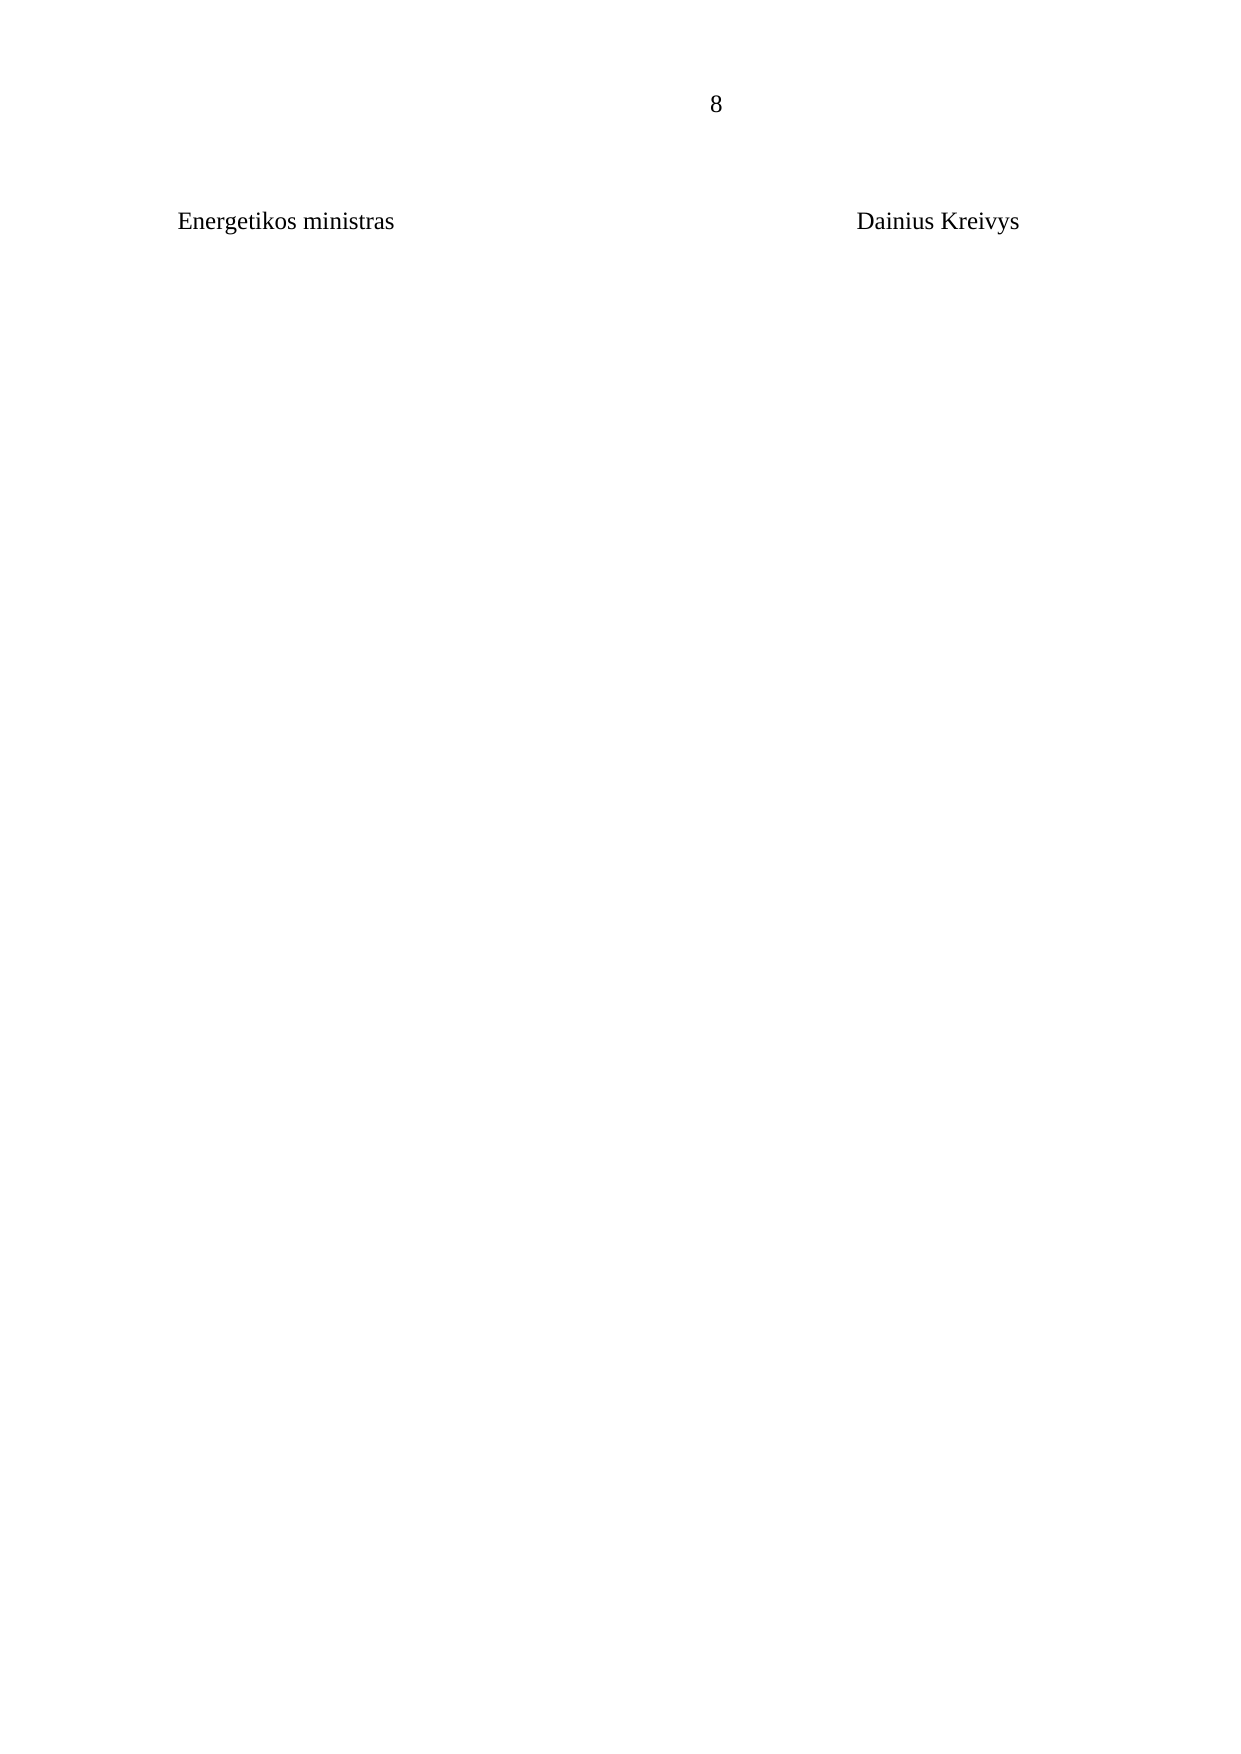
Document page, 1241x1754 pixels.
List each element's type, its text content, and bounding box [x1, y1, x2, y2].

text Energetikos ministras Dainius Kreivys [177, 206, 1146, 235]
